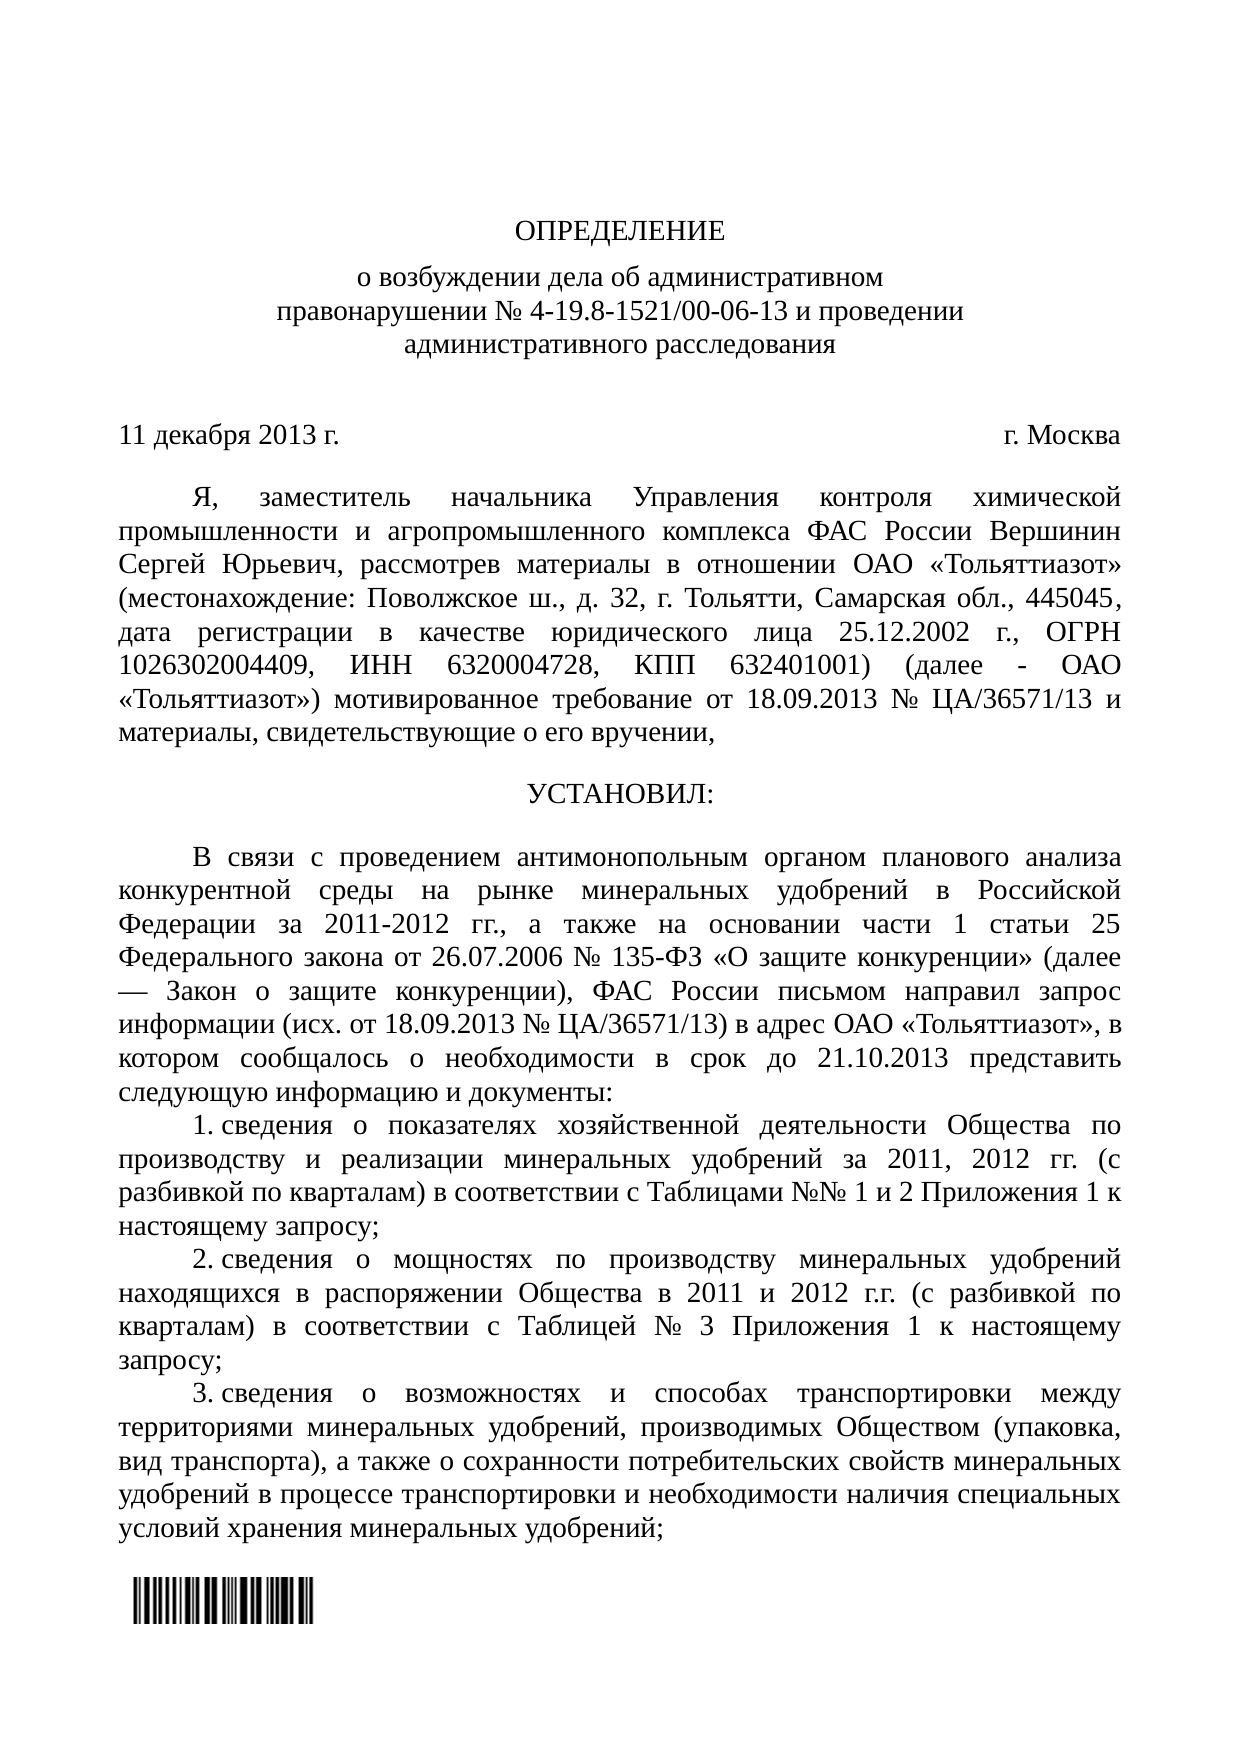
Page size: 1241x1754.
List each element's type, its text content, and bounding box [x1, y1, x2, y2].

text УСТАНОВИЛ: [118, 777, 1122, 810]
text правонарушении № 4-19.8-1521/00-06-13 и проведении [118, 293, 1122, 326]
picture [118, 1577, 331, 1624]
text В связи с проведением антимонопольным органом планового анализа конкурентной среды на рынке минеральных удобрений в Российской Федерации за 2011-2012 гг., а также на основании части 1 статьи 25 Федерального закона от 26.07.2006 № 135-ФЗ «О защите конкуренции» (далее — Закон о защите конкуренции), ФАС России письмом направил запрос информации (исх. от 18.09.2013 № ЦА/36571/13) в адрес ОАО «Тольяттиазот», в котором сообщалось о необходимости в срок до 21.10.2013 представить следующую информацию и документы: [118, 839, 1122, 1107]
text о возбуждении дела об административном [118, 259, 1122, 293]
text 3. сведения о возможностях и способах транспортировки между территориями минеральных удобрений, производимых Обществом (упаковка, вид транспорта), а также о сохранности потребительских свойств минеральных удобрений в процессе транспортировки и необходимости наличия специальных условий хранения минеральных удобрений; [118, 1376, 1122, 1543]
text 11 декабря 2013 г. г. Москва [118, 417, 1122, 451]
text 1. сведения о показателях хозяйственной деятельности Общества по производству и реализации минеральных удобрений за 2011, 2012 гг. (с разбивкой по кварталам) в соответствии с Таблицами №№ 1 и 2 Приложения 1 к настоящему запросу; [118, 1107, 1122, 1241]
text административного расследования [118, 326, 1122, 360]
subtitle ОПРЕДЕЛЕНИЕ [118, 213, 1122, 247]
text 2. сведения о мощностях по производству минеральных удобрений находящихся в распоряжении Общества в 2011 и 2012 г.г. (с разбивкой по кварталам) в соответствии с Таблицей № 3 Приложения 1 к настоящему запросу; [118, 1241, 1122, 1376]
text Я, заместитель начальника Управления контроля химической промышленности и агропромышленного комплекса ФАС России Вершинин Cергей Юрьевич, рассмотрев материалы в отношении ОАО «Тольяттиазот» (местонахождение: Поволжское ш., д. 32, г. Тольятти, Самарская обл., 445045, дата регистрации в качестве юридического лица 25.12.2002 г., ОГРН 1026302004409, ИНН 6320004728, КПП 632401001) (далее - ОАО «Тольяттиазот») мотивированное требование от 18.09.2013 № ЦА/36571/13 и материалы, свидетельствующие о его вручении, [118, 479, 1122, 748]
